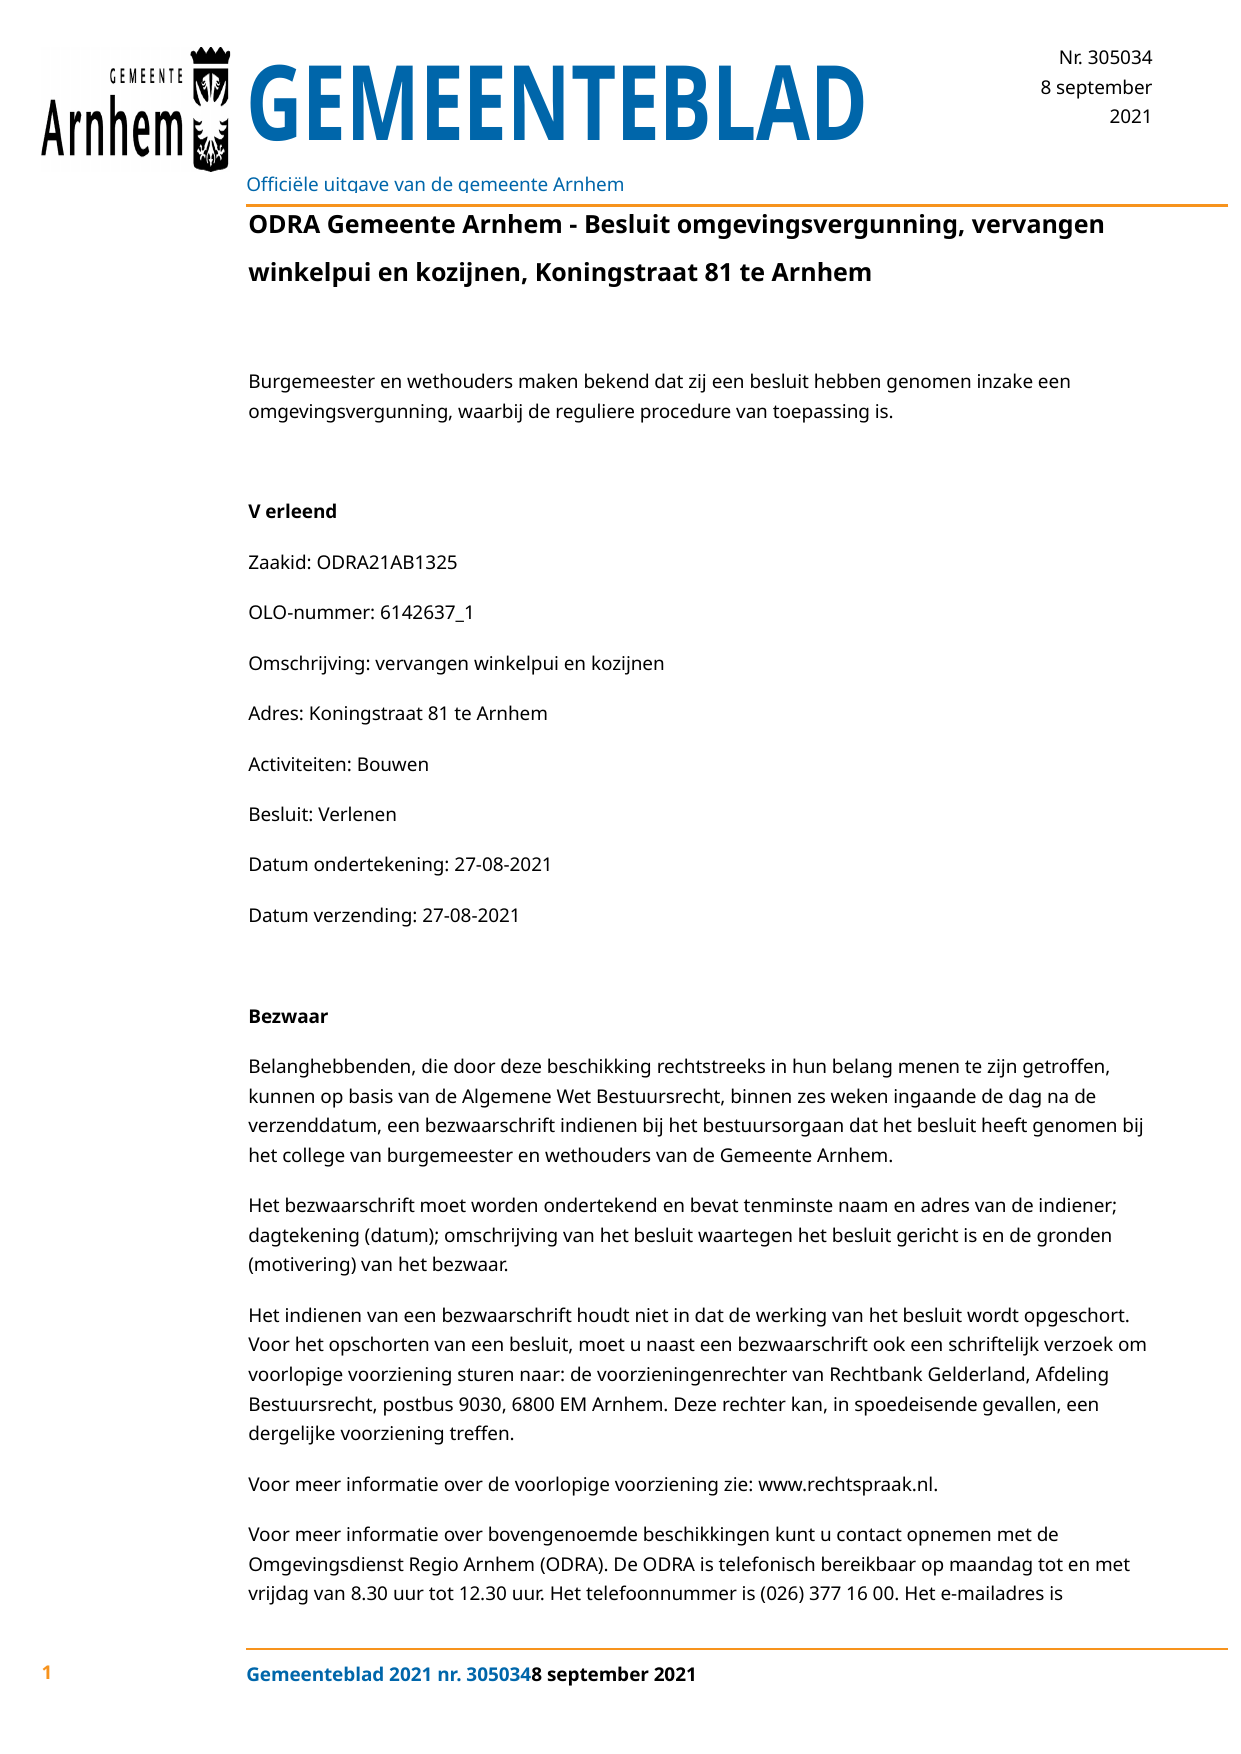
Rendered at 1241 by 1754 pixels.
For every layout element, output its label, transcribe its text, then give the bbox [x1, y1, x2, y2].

text Omschrijving: vervangen winkelpui en kozijnen [248, 650, 1152, 676]
text Het bezwaarschrift moet worden ondertekend en bevat tenminste naam en adres van de indiener; dagtekening (datum); omschrijving van het besluit waartegen het besluit gericht is en de gronden (motivering) van het bezwaar. [248, 1192, 1152, 1277]
text Het indienen van een bezwaarschrift houdt niet in dat de werking van het besluit wordt opgeschort. Voor het opschorten van een besluit, moet u naast een bezwaarschrift ook een schriftelijk verzoek om voorlopige voorziening sturen naar: de voorzieningenrechter van Rechtbank Gelderland, Afdeling Bestuursrecht, postbus 9030, 6800 EM Arnhem. Deze rechter kan, in spoedeisende gevallen, een dergelijke voorziening treffen. [248, 1302, 1152, 1446]
text Adres: Koningstraat 81 te Arnhem [248, 700, 1152, 726]
text OLO-nummer: 6142637_1 [248, 599, 1152, 625]
text Besluit: Verlenen [248, 801, 1152, 827]
text Bezwaar [248, 1003, 1152, 1029]
text ODRA Gemeente Arnhem - Besluit omgevingsvergunning, vervangen winkelpui en kozijnen, Koningstraat 81 te Arnhem [248, 207, 1152, 288]
text Datum verzending: 27-08-2021 [248, 902, 1152, 928]
text V erleend [248, 499, 1152, 524]
picture [41, 47, 231, 172]
text Activiteiten: Bouwen [248, 751, 1152, 777]
text Voor meer informatie over bovengenoemde beschikkingen kunt u contact opnemen met de Omgevingsdienst Regio Arnhem (ODRA). De ODRA is telefonisch bereikbaar op maandag tot en met vrijdag van 8.30 uur tot 12.30 uur. Het telefoonnummer is (026) 377 16 00. Het e-mailadres is [248, 1521, 1152, 1606]
text Zaakid: ODRA21AB1325 [248, 549, 1152, 575]
text Burgemeester en wethouders maken bekend dat zij een besluit hebben genomen inzake een omgevingsvergunning, waarbij de reguliere procedure van toepassing is. [248, 368, 1152, 424]
text Belanghebbenden, die door deze beschikking rechtstreeks in hun belang menen te zijn getroffen, kunnen op basis van de Algemene Wet Bestuursrecht, binnen zes weken ingaande de dag na de verzenddatum, een bezwaarschrift indienen bij het bestuursorgaan dat het besluit heeft genomen bij het college van burgemeester en wethouders van de Gemeente Arnhem. [248, 1053, 1152, 1168]
text Datum ondertekening: 27-08-2021 [248, 852, 1152, 877]
text Voor meer informatie over de voorlopige voorziening zie: www.rechtspraak.nl. [248, 1471, 1152, 1497]
